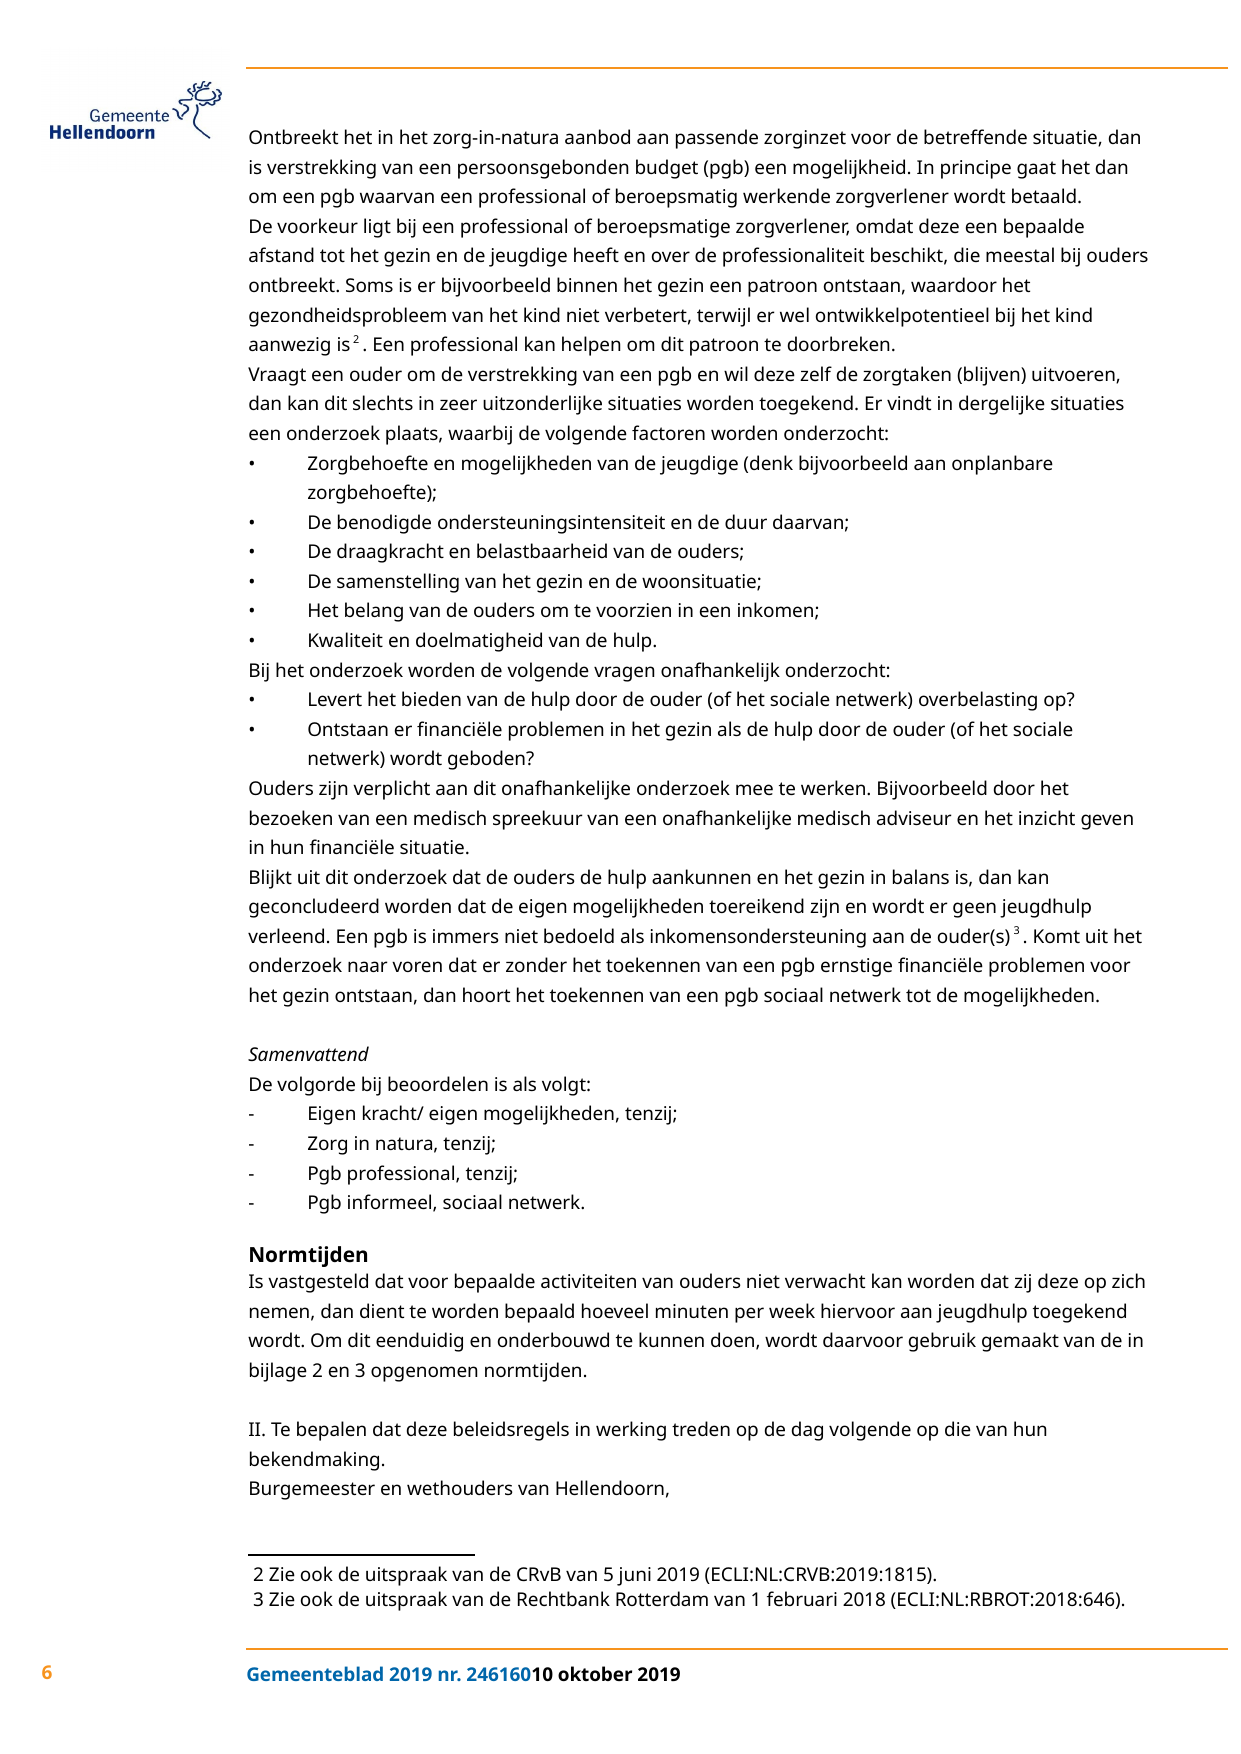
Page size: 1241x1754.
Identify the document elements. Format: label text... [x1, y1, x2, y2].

list Levert het bieden van de hulp door de ouder (of het sociale netwerk) overbelasting op? [248, 686, 1152, 712]
picture [41, 47, 231, 172]
list Het belang van de ouders om te voorzien in een inkomen; [248, 598, 1152, 623]
text De volgorde bij beoordelen is als volgt: [248, 1071, 1152, 1097]
list Ontstaan er financiële problemen in het gezin als de hulp door de ouder (of het sociale netwerk) wordt geboden? [248, 716, 1152, 771]
list De samenstelling van het gezin en de woonsituatie; [248, 568, 1152, 594]
text Samenvattend [248, 1041, 1152, 1067]
list Pgb professional, tenzij; [248, 1160, 1152, 1186]
list Eigen kracht/ eigen mogelijkheden, tenzij; [248, 1101, 1152, 1126]
text De voorkeur ligt bij een professional of beroepsmatige zorgverlener, omdat deze een bepaalde afstand tot het gezin en de jeugdige heeft en over de professionaliteit beschikt, die meestal bij ouders ontbreekt. Soms is er bijvoorbeeld binnen het gezin een patroon ontstaan, waardoor het gezondheidsprobleem van het kind niet verbetert, terwijl er wel ontwikkelpotentieel bij het kind aanwezig is. Een professional kan helpen om dit patroon te doorbreken. [248, 213, 1152, 357]
text Bij het onderzoek worden de volgende vragen onafhankelijk onderzocht: [248, 657, 1152, 683]
text Normtijden [248, 1240, 1152, 1268]
list Kwaliteit en doelmatigheid van de hulp. [248, 627, 1152, 653]
text Blijkt uit dit onderzoek dat de ouders de hulp aankunnen en het gezin in balans is, dan kan geconcludeerd worden dat de eigen mogelijkheden toereikend zijn en wordt er geen jeugdhulp verleend. Een pgb is immers niet bedoeld als inkomensondersteuning aan de ouder(s). Komt uit het onderzoek naar voren dat er zonder het toekennen van een pgb ernstige financiële problemen voor het gezin ontstaan, dan hoort het toekennen van een pgb sociaal netwerk tot de mogelijkheden. [248, 864, 1152, 1008]
list De draagkracht en belastbaarheid van de ouders; [248, 538, 1152, 564]
text Vraagt een ouder om de verstrekking van een pgb en wil deze zelf de zorgtaken (blijven) uitvoeren, dan kan dit slechts in zeer uitzonderlijke situaties worden toegekend. Er vindt in dergelijke situaties een onderzoek plaats, waarbij de volgende factoren worden onderzocht: [248, 361, 1152, 446]
text Zie ook de uitspraak van de Rechtbank Rotterdam van 1 februari 2018 (ECLI:NL:RBROT:2018:646). [248, 1586, 1152, 1612]
text II. Te bepalen dat deze beleidsregels in werking treden op de dag volgende op die van hun bekendmaking. [248, 1416, 1152, 1471]
text Burgemeester en wethouders van Hellendoorn, [248, 1475, 1152, 1501]
list Pgb informeel, sociaal netwerk. [248, 1189, 1152, 1215]
text Zie ook de uitspraak van de CRvB van 5 juni 2019 (ECLI:NL:CRVB:2019:1815). [248, 1561, 1152, 1586]
text Ontbreekt het in het zorg-in-natura aanbod aan passende zorginzet voor de betreffende situatie, dan is verstrekking van een persoonsgebonden budget (pgb) een mogelijkheid. In principe gaat het dan om een pgb waarvan een professional of beroepsmatig werkende zorgverlener wordt betaald. [248, 124, 1152, 209]
text Ouders zijn verplicht aan dit onafhankelijke onderzoek mee te werken. Bijvoorbeeld door het bezoeken van een medisch spreekuur van een onafhankelijke medisch adviseur en het inzicht geven in hun financiële situatie. [248, 775, 1152, 860]
list De benodigde ondersteuningsintensiteit en de duur daarvan; [248, 509, 1152, 535]
text Is vastgesteld dat voor bepaalde activiteiten van ouders niet verwacht kan worden dat zij deze op zich nemen, dan dient te worden bepaald hoeveel minuten per week hiervoor aan jeugdhulp toegekend wordt. Om dit eenduidig en onderbouwd te kunnen doen, wordt daarvoor gebruik gemaakt van de in bijlage 2 en 3 opgenomen normtijden. [248, 1268, 1152, 1383]
list Zorg in natura, tenzij; [248, 1130, 1152, 1156]
list Zorgbehoefte en mogelijkheden van de jeugdige (denk bijvoorbeeld aan onplanbare zorgbehoefte); [248, 450, 1152, 505]
